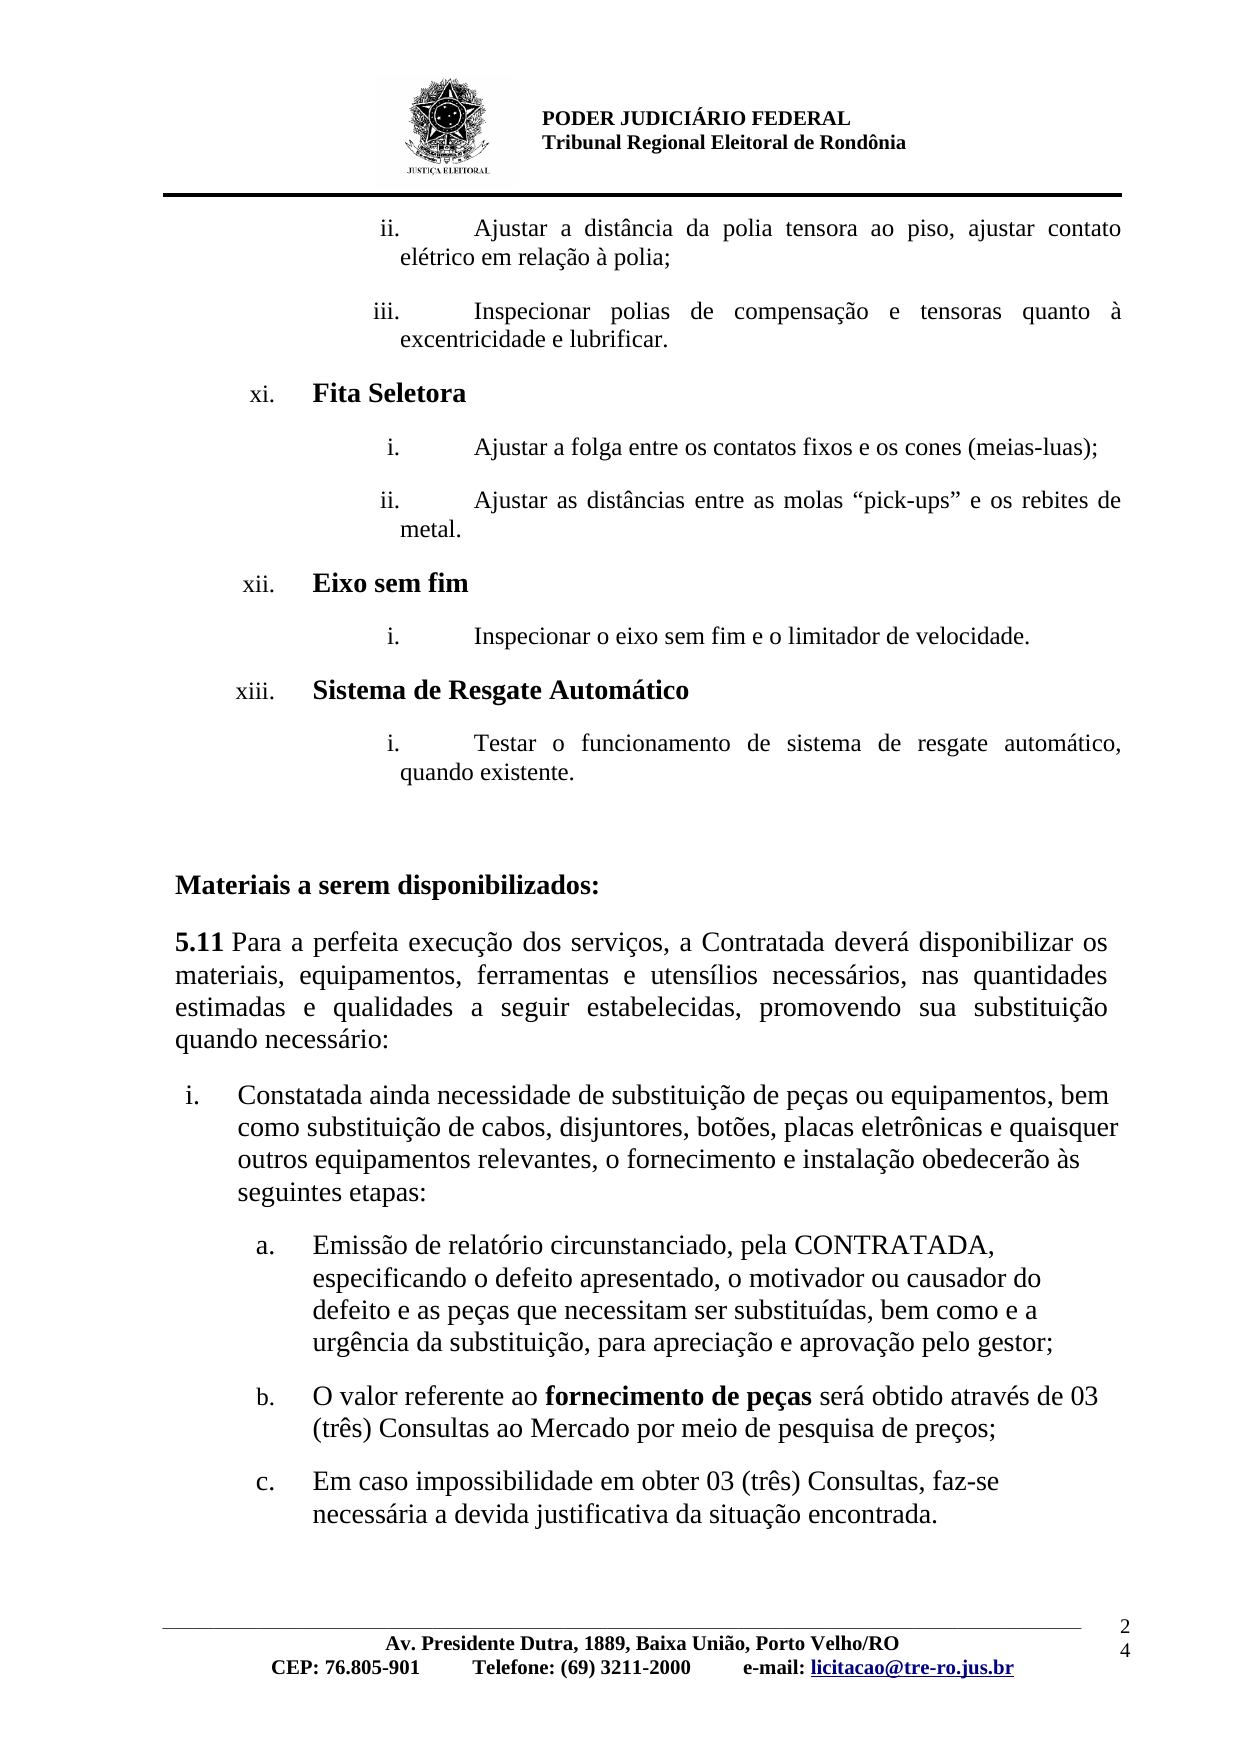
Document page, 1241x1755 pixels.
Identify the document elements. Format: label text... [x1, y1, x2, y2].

list Fita Seletora [275, 376, 1122, 409]
list ​​​​​Testar o funcionamento de sistema de resgate automático, quando existente. [400, 728, 1122, 786]
list Ajustar as distâncias entre as molas “pick-ups” e os rebites de metal. [400, 485, 1122, 543]
text 5.11 Para a perfeita execução dos serviços, a Contratada deverá disponibilizar os materiais, equipamentos, ferramentas e utensílios necessários, nas quantidades estimadas e qualidades a seguir estabelecidas, promovendo sua substituição quando necessário: [175, 925, 1110, 1055]
list Inspecionar polias de compensação e tensoras quanto à excentricidade e lubrificar. [400, 296, 1122, 353]
list O valor referente ao fornecimento de peças será obtido através de 03 (três) Consultas ao Mercado por meio de pesquisa de preços; [275, 1379, 1122, 1443]
list Emissão de relatório circunstanciado, pela CONTRATADA, especificando o defeito apresentado, o motivador ou causador do defeito e as peças que necessitam ser substituídas, bem como e a urgência da substituição, para apreciação e aprovação pelo gestor; [275, 1228, 1122, 1358]
list ​​​​​Inspecionar o eixo sem fim e o limitador de velocidade. [400, 621, 1122, 650]
list Em caso impossibilidade em obter 03 (três) Consultas, faz-se necessária a devida justificativa da situação encontrada. [275, 1464, 1122, 1529]
list Ajustar a distância da polia tensora ao piso, ajustar contato elétrico em relação à polia; [400, 213, 1122, 271]
list Eixo sem fim [275, 566, 1122, 598]
list Constatada ainda necessidade de substituição de peças ou equipamentos, bem como substituição de cabos, disjuntores, botões, placas eletrônicas e quaisquer outros equipamentos relevantes, o fornecimento e instalação obedecerão às seguintes etapas: [200, 1078, 1122, 1207]
list Sistema de Resgate Automático [275, 673, 1122, 705]
list ​Ajustar a folga entre os contatos fixos e os cones (meias-luas); [400, 432, 1122, 460]
text Materiais a serem disponibilizados: [175, 868, 1110, 900]
